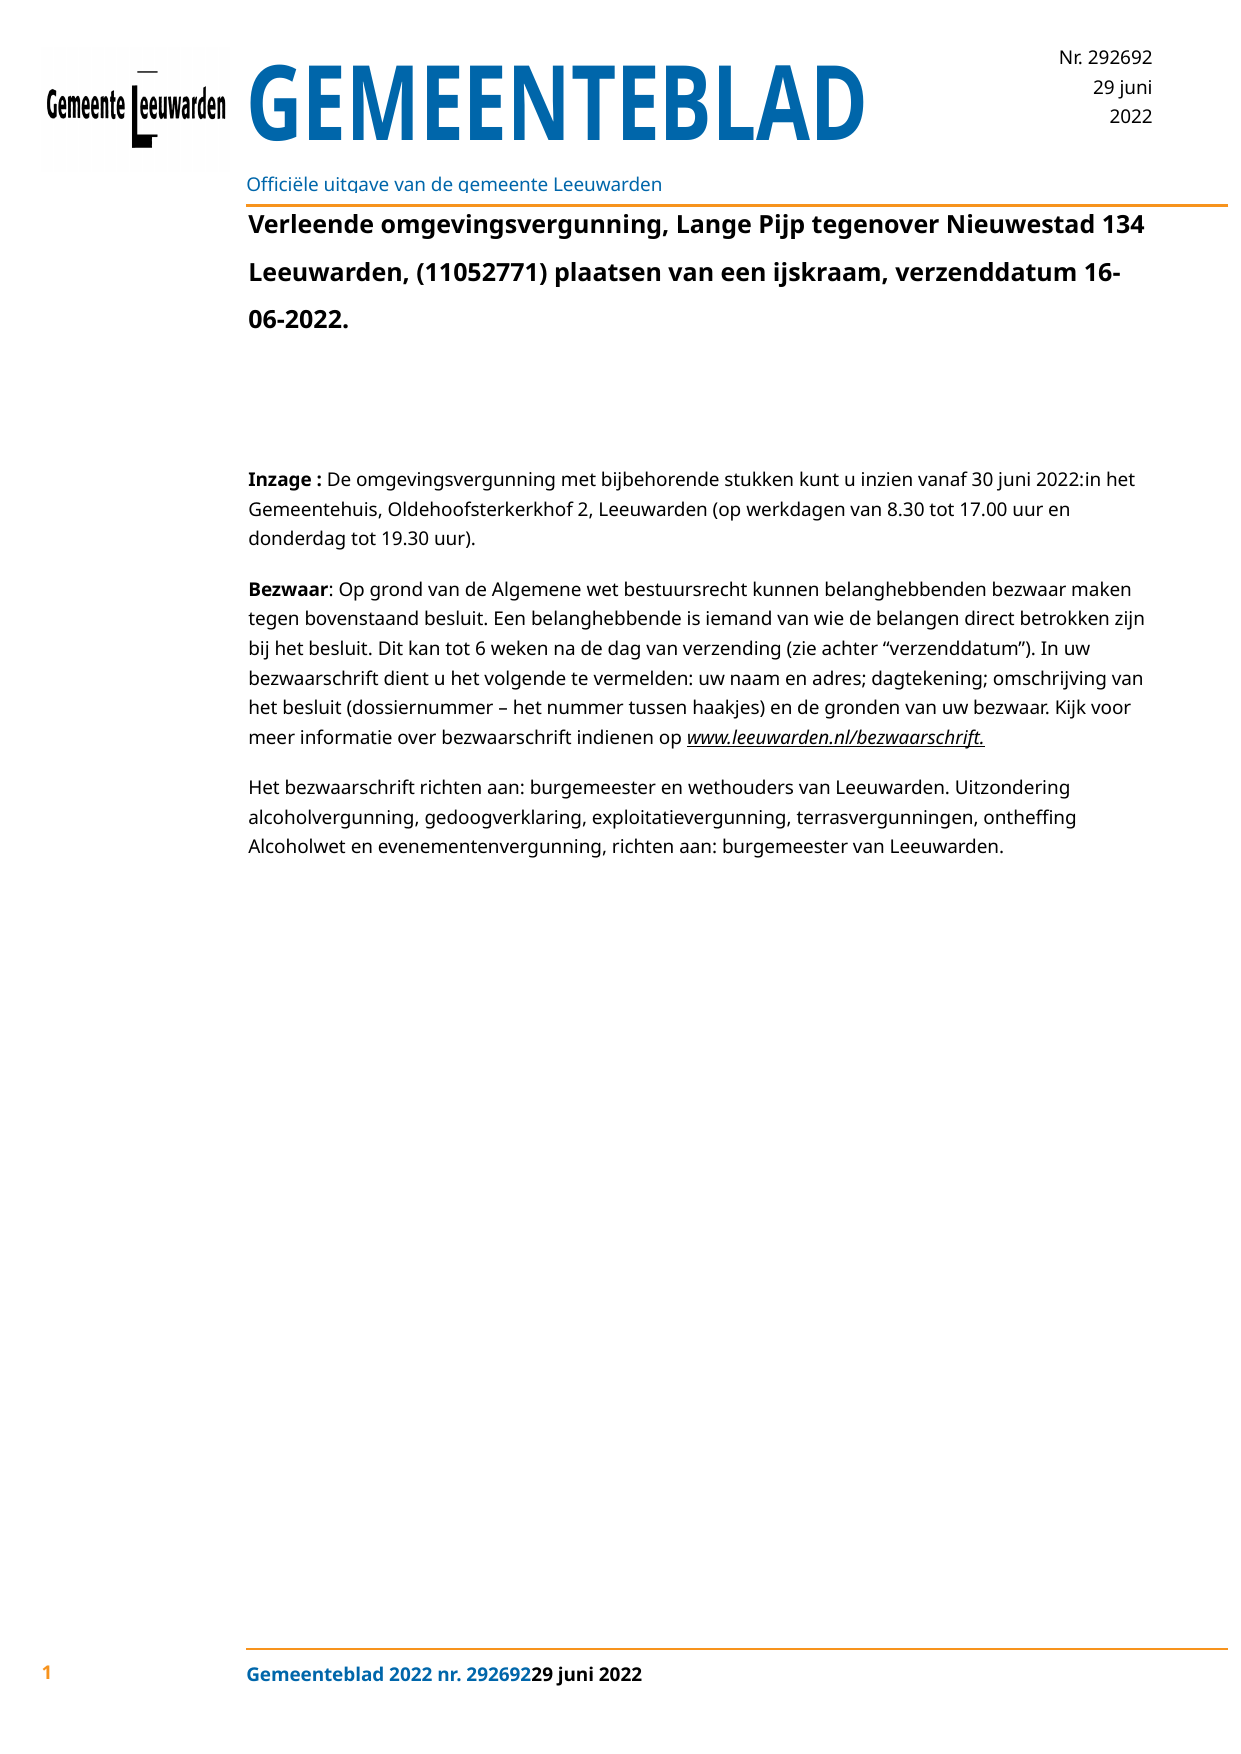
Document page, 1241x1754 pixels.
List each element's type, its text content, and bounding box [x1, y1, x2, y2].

text Bezwaar: Op grond van de Algemene wet bestuursrecht kunnen belanghebbenden bezwaar maken tegen bovenstaand besluit. Een belanghebbende is iemand van wie de belangen direct betrokken zijn bij het besluit. Dit kan tot 6 weken na de dag van verzending (zie achter “verzenddatum”). In uw bezwaarschrift dient u het volgende te vermelden: uw naam en adres; dagtekening; omschrijving van het besluit (dossiernummer – het nummer tussen haakjes) en de gronden van uw bezwaar. Kijk voor meer informatie over bezwaarschrift indienen op www.leeuwarden.nl/bezwaarschrift. [248, 576, 1152, 749]
text Verleende omgevingsvergunning, Lange Pijp tegenover Nieuwestad 134 Leeuwarden, (11052771) plaatsen van een ijskraam, verzenddatum 16-06-2022. [248, 207, 1152, 336]
picture [41, 47, 231, 172]
text Inzage : De omgevingsvergunning met bijbehorende stukken kunt u inzien vanaf 30 juni 2022:in het Gemeentehuis, Oldehoofsterkerkhof 2, Leeuwarden (op werkdagen van 8.30 tot 17.00 uur en donderdag tot 19.30 uur). [248, 466, 1152, 551]
text Het bezwaarschrift richten aan: burgemeester en wethouders van Leeuwarden. Uitzondering alcoholvergunning, gedoogverklaring, exploitatievergunning, terrasvergunningen, ontheffing Alcoholwet en evenementenvergunning, richten aan: burgemeester van Leeuwarden. [248, 774, 1152, 859]
